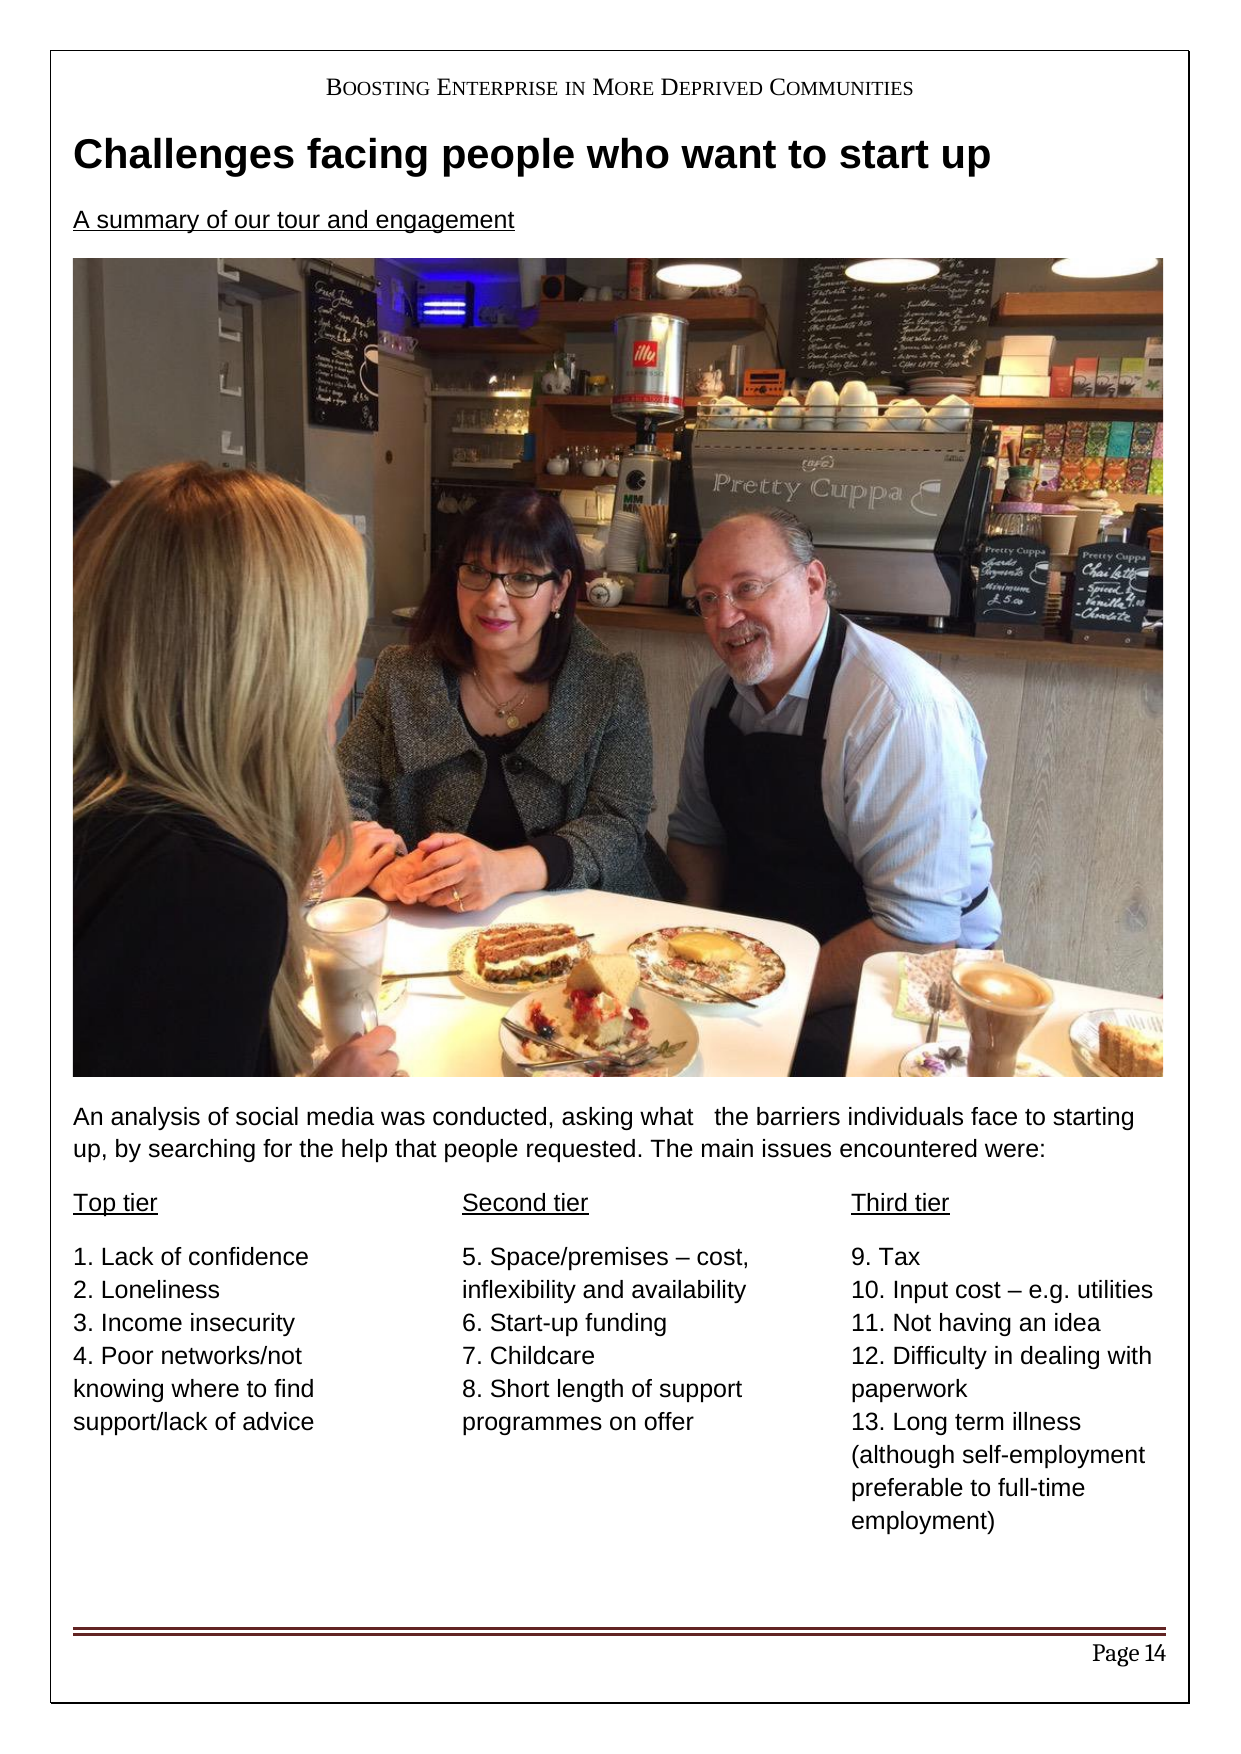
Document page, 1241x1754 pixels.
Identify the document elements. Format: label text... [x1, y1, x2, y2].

text A summary of our tour and engagement [73, 205, 1166, 234]
text 5. Space/premises – cost, inflexibility and availability 6. Start-up funding 7. Childcare 8. Short length of support programmes on offer [462, 1242, 777, 1436]
text Third tier [851, 1188, 1166, 1217]
text Top tier [73, 1188, 388, 1217]
text An analysis of social media was conducted, asking what the barriers individuals face to starting up, by searching for the help that people requested. The main issues encountered were: [73, 1101, 1166, 1163]
text 1. Lack of confidence 2. Loneliness 3. Income insecurity 4. Poor networks/not knowing where to find support/lack of advice [73, 1242, 388, 1436]
text Second tier [462, 1188, 777, 1217]
text 9. Tax 10. Input cost – e.g. utilities 11. Not having an idea 12. Difficulty in dealing with paperwork 13. Long term illness (although self-employment preferable to full-time employment) [851, 1242, 1166, 1535]
text Challenges facing people who want to start up [73, 129, 1166, 177]
